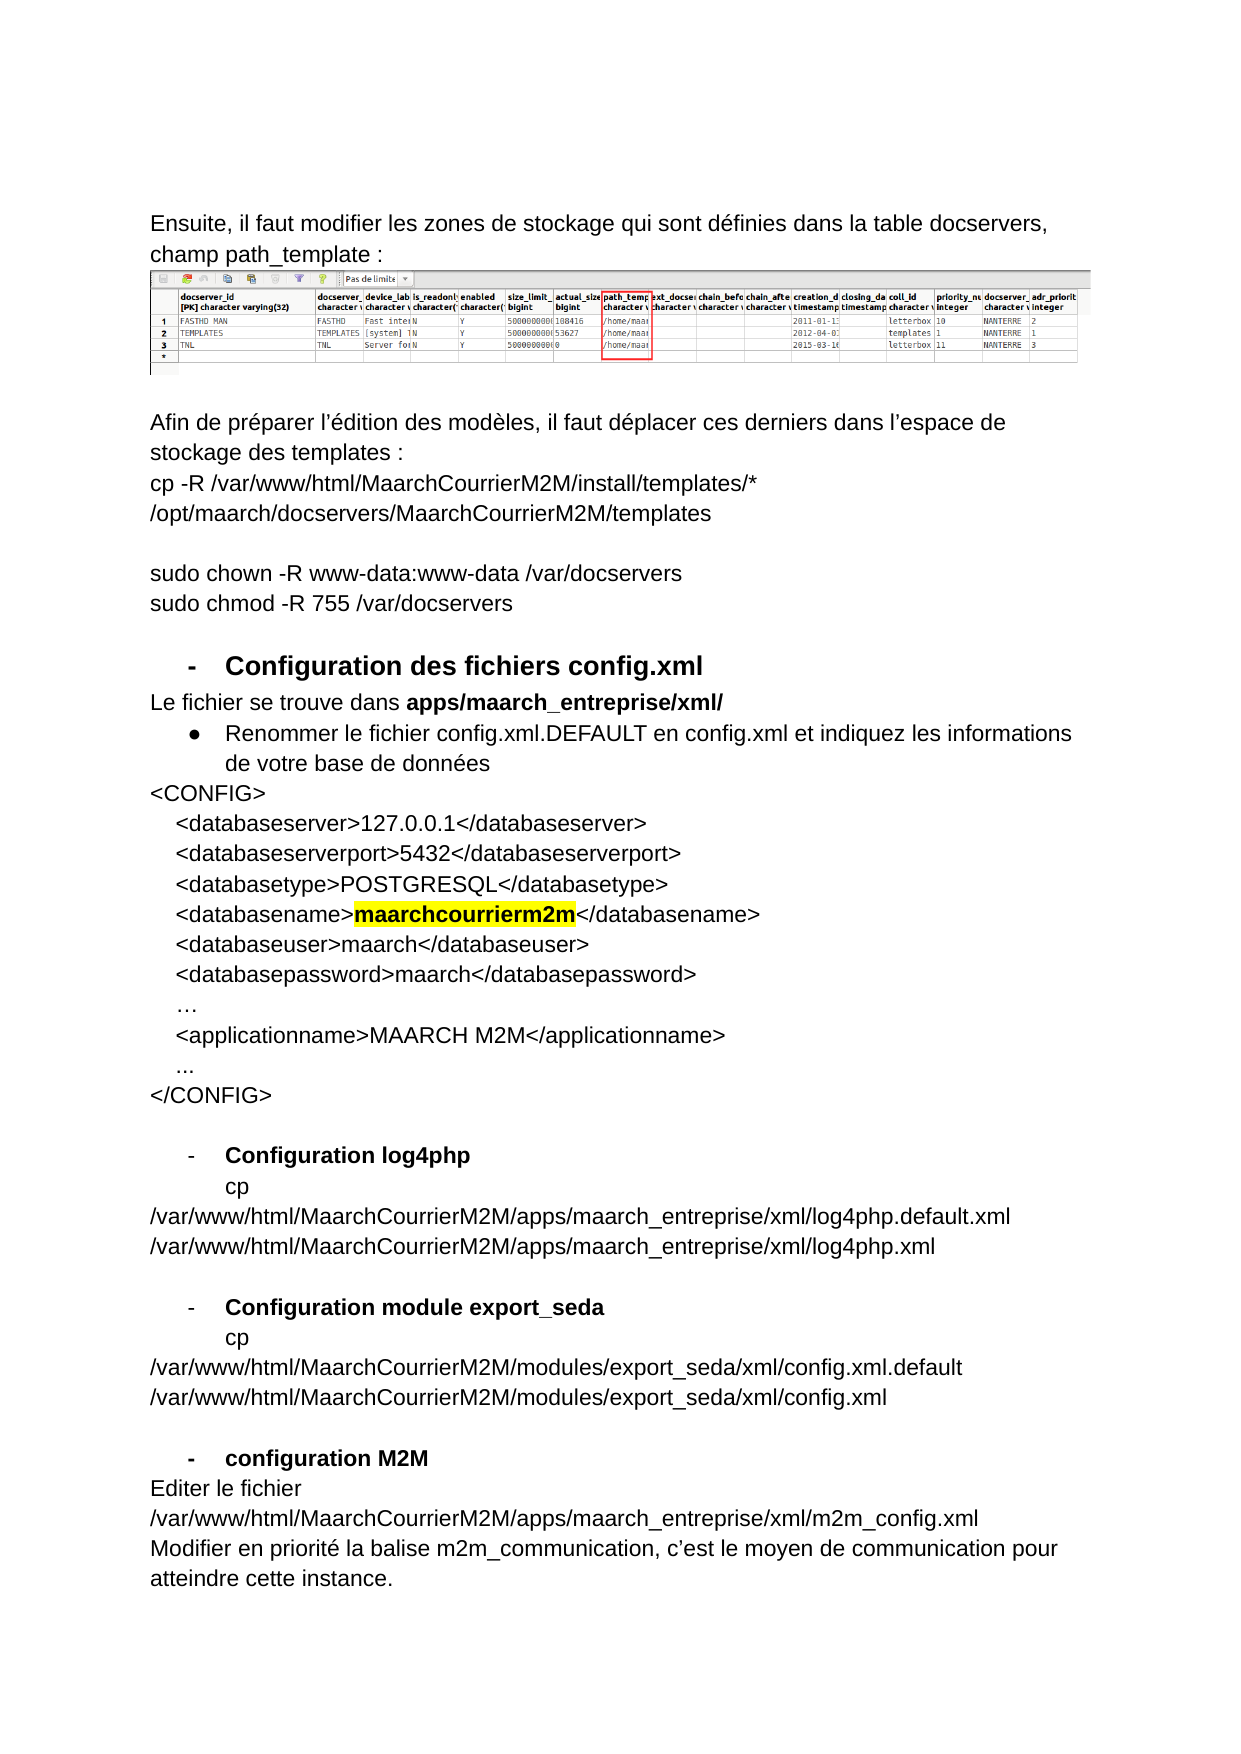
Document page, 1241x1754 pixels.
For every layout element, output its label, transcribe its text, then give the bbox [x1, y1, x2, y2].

text Editer le fichier /var/www/html/MaarchCourrierM2M/apps/maarch_entreprise/xml/m2m_config.xml [150, 1475, 1090, 1531]
text ... </CONFIG> [150, 1052, 1090, 1108]
list Configuration module export_seda [187, 1293, 1090, 1320]
text <CONFIG> <databaseserver>127.0.0.1</databaseserver> <databaseserverport>5432</databaseserverport> <databasetype>POSTGRESQL</databasetype> <databasename>maarchcourrierm2m</databasename> <databaseuser>maarch</databaseuser> <databasepassword>maarch</databasepassword> … [150, 780, 1090, 1018]
text cp /var/www/html/MaarchCourrierM2M/modules/export_seda/xml/config.xml.default /var/www/html/MaarchCourrierM2M/modules/export_seda/xml/config.xml [150, 1324, 1090, 1410]
list Configuration log4php [187, 1142, 1090, 1169]
text cp -R /var/www/html/MaarchCourrierM2M/install/templates/* /opt/maarch/docservers/MaarchCourrierM2M/templates [150, 469, 1090, 526]
text Modifier en priorité la balise m2m_communication, c’est le moyen de communication pour atteindre cette instance. [150, 1535, 1090, 1592]
text sudo chown -R www-data:www-data /var/docservers sudo chmod -R 755 /var/docservers [150, 560, 1090, 617]
list configuration M2M [187, 1444, 1090, 1471]
text Afin de préparer l’édition des modèles, il faut déplacer ces derniers dans l’espace de stockage des templates : [150, 409, 1090, 466]
text Le fichier se trouve dans apps/maarch_entreprise/xml/ [150, 689, 1090, 716]
text <applicationname>MAARCH M2M</applicationname> [150, 1022, 1090, 1048]
list Renommer le fichier config.xml.DEFAULT en config.xml et indiquez les informations de votre base de données [187, 719, 1090, 776]
subtitle Configuration des fichiers config.xml [187, 650, 1090, 681]
text Ensuite, il faut modifier les zones de stockage qui sont définies dans la table docservers, champ path_template : [150, 210, 1090, 267]
text cp /var/www/html/MaarchCourrierM2M/apps/maarch_entreprise/xml/log4php.default.xml /var/www/html/MaarchCourrierM2M/apps/maarch_entreprise/xml/log4php.xml [150, 1173, 1090, 1259]
picture [150, 270, 1091, 375]
